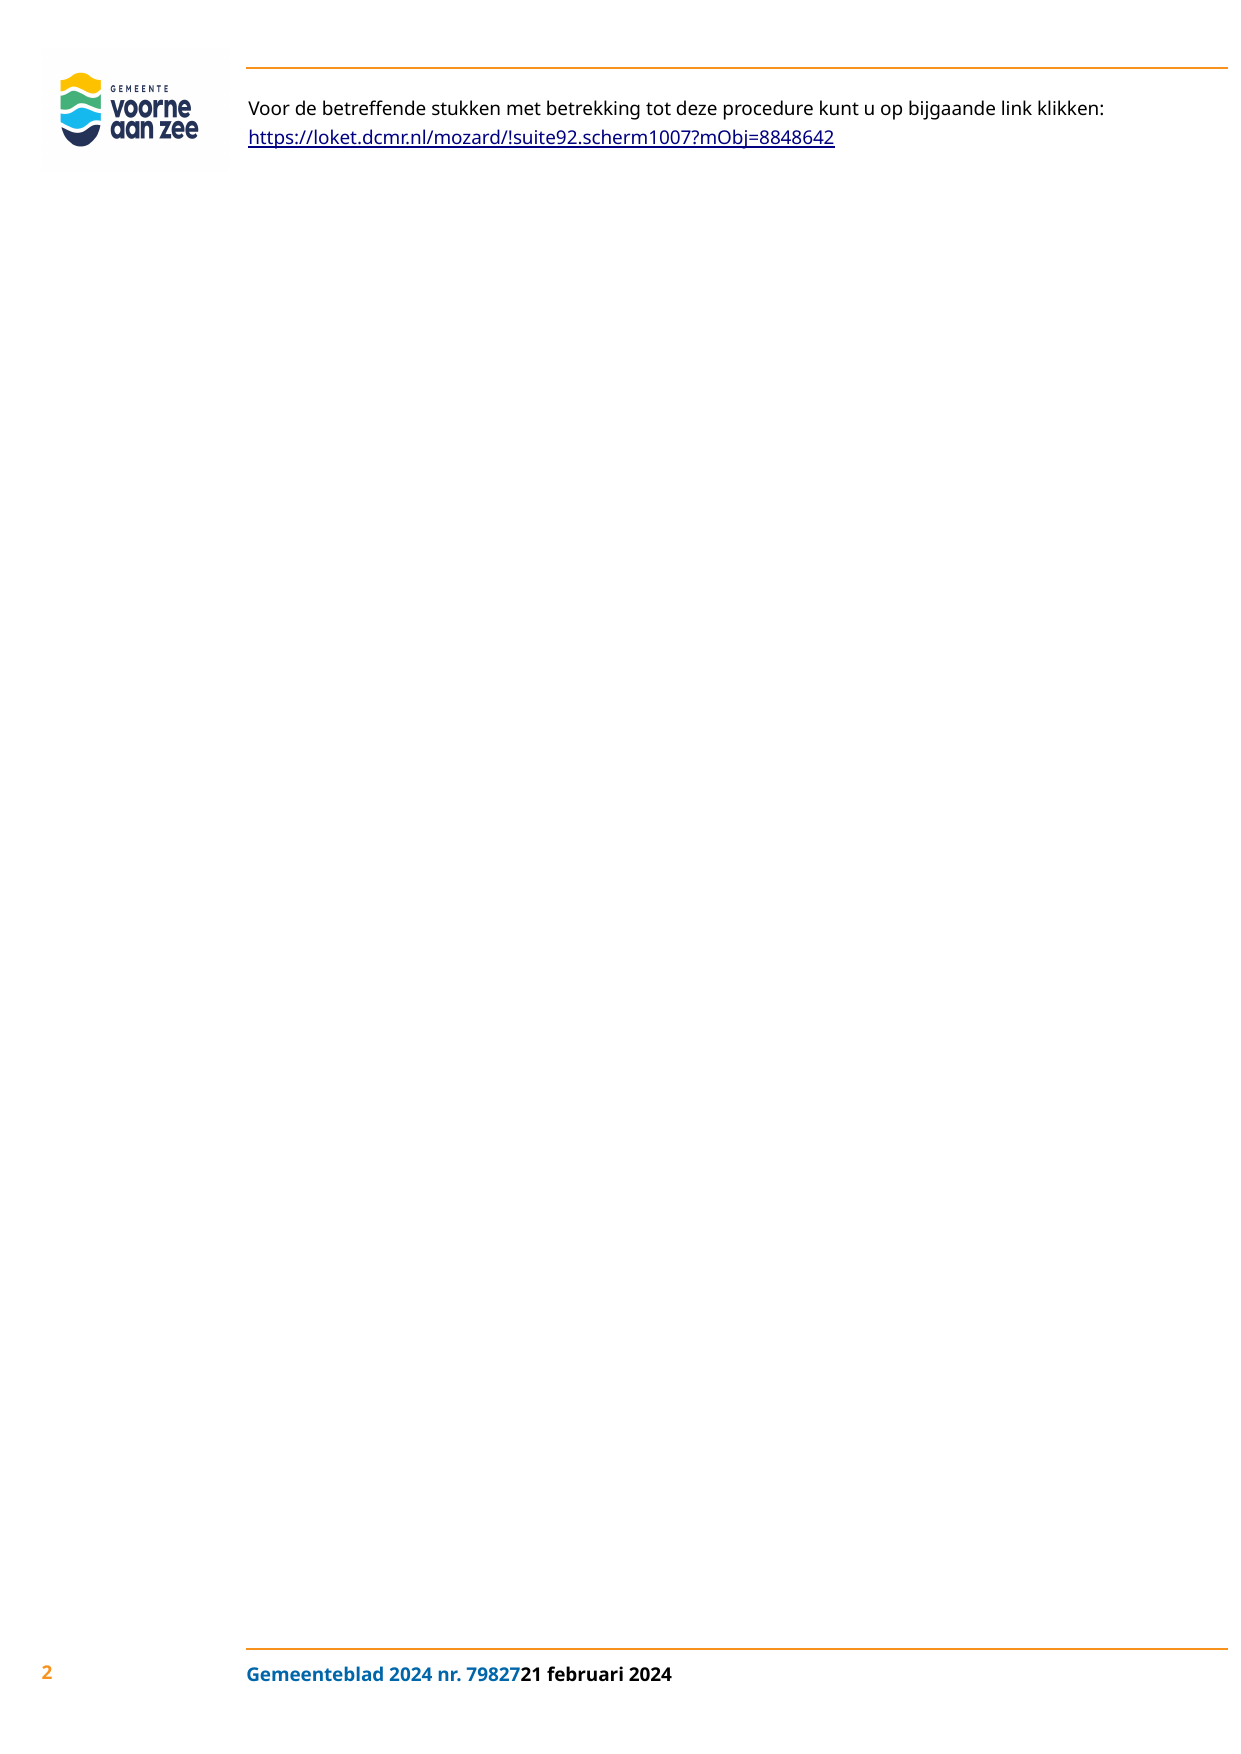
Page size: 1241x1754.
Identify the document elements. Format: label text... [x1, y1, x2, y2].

text Voor de betreffende stukken met betrekking tot deze procedure kunt u op bijgaande link klikken: https://loket.dcmr.nl/mozard/!suite92.scherm1007?mObj=8848642 [248, 95, 1152, 150]
picture [41, 47, 231, 172]
